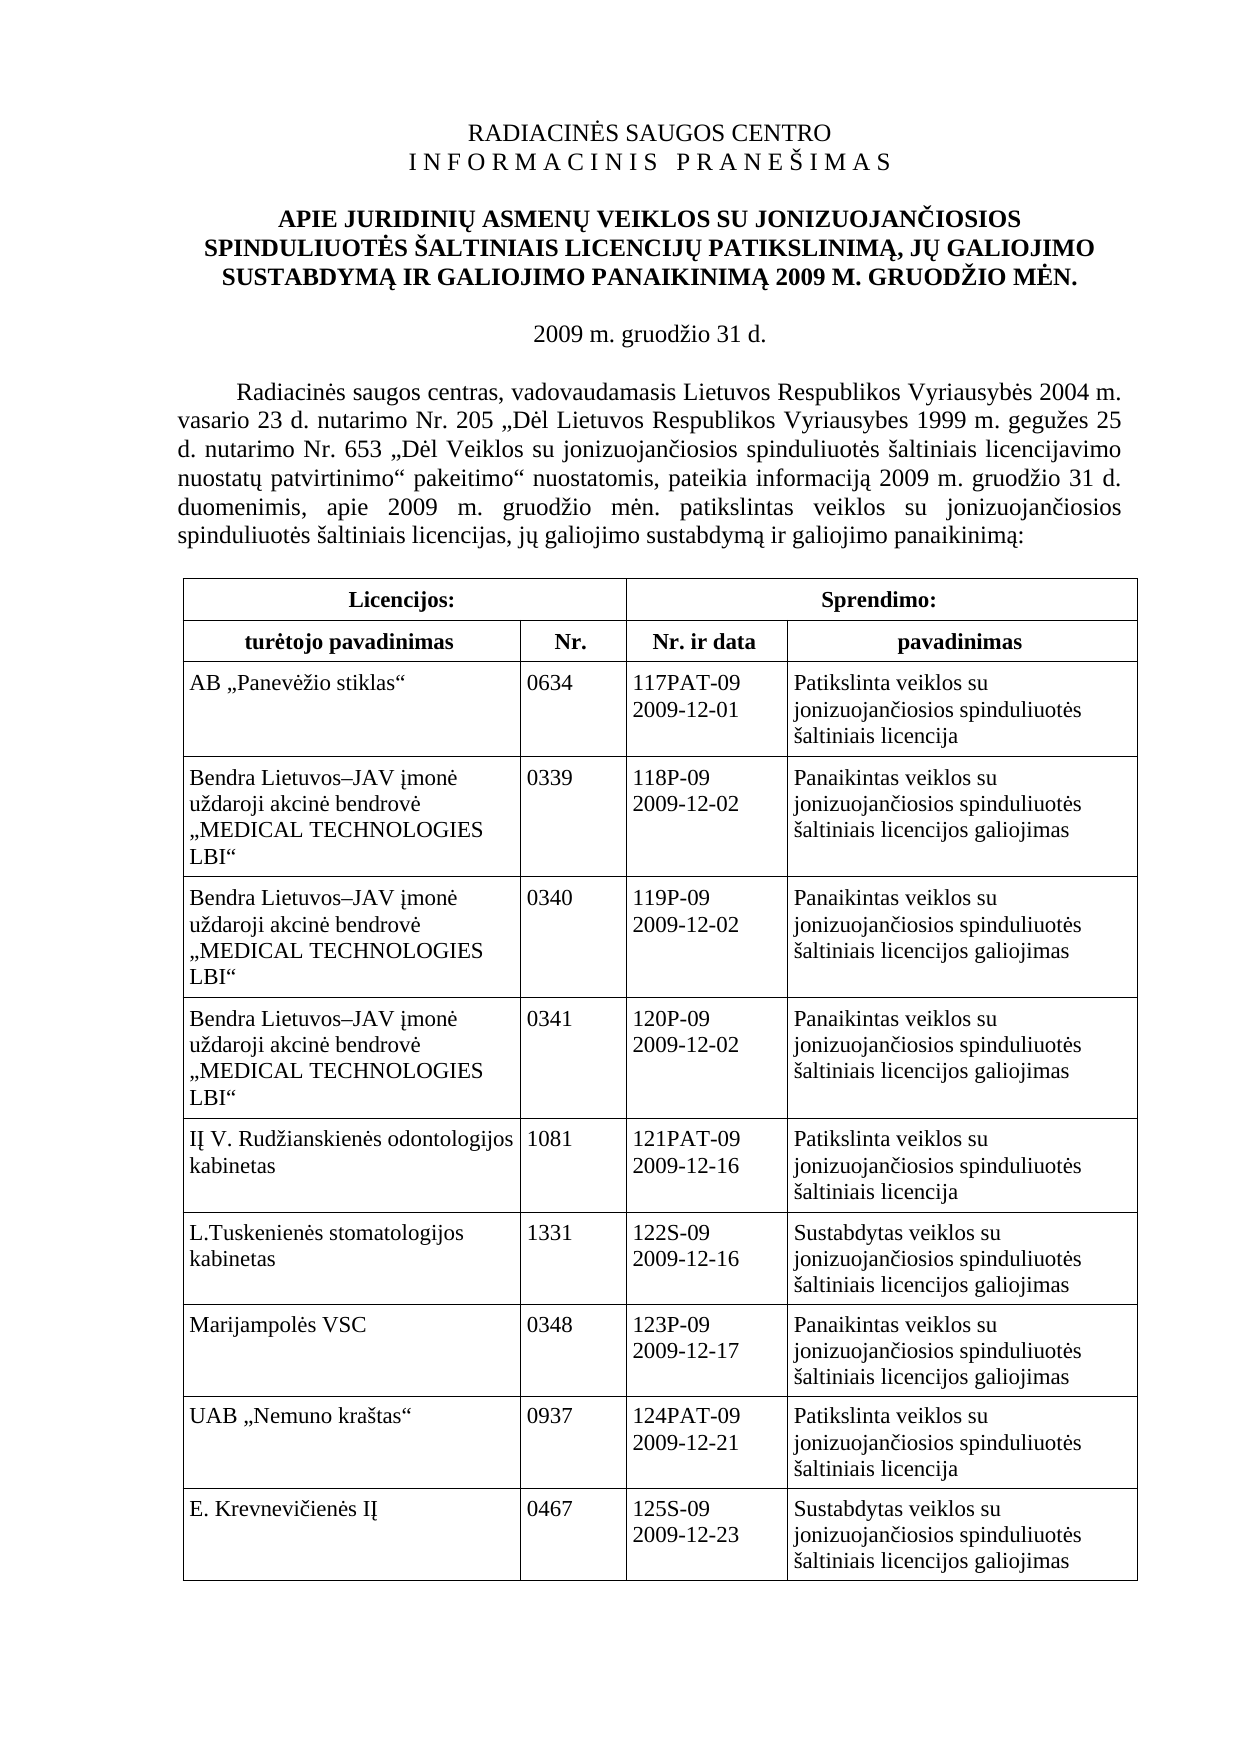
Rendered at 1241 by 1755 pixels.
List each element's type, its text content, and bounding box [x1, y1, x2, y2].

table_cell Panaikintas veiklos su jonizuojančiosios spinduliuotės šaltiniais licencijos galiojimas [788, 877, 1137, 997]
table_cell 123P-09 2009-12-17 [627, 1305, 787, 1396]
table_cell 0341 [521, 998, 626, 1117]
table_cell Sustabdytas veiklos su jonizuojančiosios spinduliuotės šaltiniais licencijos galiojimas [788, 1213, 1137, 1304]
table_cell Bendra Lietuvos–JAV įmonė uždaroji akcinė bendrovė „MEDICAL TECHNOLOGIES LBI“ [184, 998, 520, 1117]
table_cell UAB „Nemuno kraštas“ [184, 1397, 520, 1488]
table_cell 119P-09 2009-12-02 [627, 877, 787, 997]
table_cell 0467 [521, 1489, 626, 1579]
text APIE JURIDINIŲ ASMENŲ VEIKLOS SU JONIZUOJANČIOSIOS SPINDULIUOTĖS ŠALTINIAIS LICENCIJŲ PATIKSLINIMĄ, JŲ GALIOJIMO SUSTABDYMĄ IR GALIOJIMO PANAIKINIMĄ 2009 M. GRUODŽIO MĖN. [177, 204, 1122, 291]
table_cell 120P-09 2009-12-02 [627, 998, 787, 1117]
table_cell Marijampolės VSC [184, 1305, 520, 1396]
table_cell 0634 [521, 662, 626, 756]
table_cell 0339 [521, 757, 626, 876]
table_cell Nr. [521, 621, 626, 661]
table_cell 125S-09 2009-12-23 [627, 1489, 787, 1579]
table_cell 118P-09 2009-12-02 [627, 757, 787, 876]
table_cell L.Tuskenienės stomatologijos kabinetas [184, 1213, 520, 1304]
table_cell pavadinimas [788, 621, 1137, 661]
table_cell Panaikintas veiklos su jonizuojančiosios spinduliuotės šaltiniais licencijos galiojimas [788, 1305, 1137, 1396]
table_cell IĮ V. Rudžianskienės odontologijos kabinetas [184, 1119, 520, 1212]
table_header Licencijos: [184, 579, 626, 620]
table_cell 117PAT-09 2009-12-01 [627, 662, 787, 756]
table_cell 1081 [521, 1119, 626, 1212]
table_header Sprendimo: [627, 579, 1137, 620]
table_cell 0937 [521, 1397, 626, 1488]
text 2009 m. gruodžio 31 d. [177, 319, 1122, 348]
table_cell 121PAT-09 2009-12-16 [627, 1119, 787, 1212]
table_cell 0348 [521, 1305, 626, 1396]
table_cell Patikslinta veiklos su jonizuojančiosios spinduliuotės šaltiniais licencija [788, 662, 1137, 756]
text INFORMACINIS PRANEŠIMAS [177, 147, 1122, 176]
table_cell Sustabdytas veiklos su jonizuojančiosios spinduliuotės šaltiniais licencijos galiojimas [788, 1489, 1137, 1579]
table_cell turėtojo pavadinimas [184, 621, 520, 661]
table_cell Patikslinta veiklos su jonizuojančiosios spinduliuotės šaltiniais licencija [788, 1119, 1137, 1212]
text Radiacinės saugos centras, vadovaudamasis Lietuvos Respublikos Vyriausybės 2004 m. vasario 23 d. nutarimo Nr. 205 „Dėl Lietuvos Respublikos Vyriausybes 1999 m. gegužes 25 d. nutarimo Nr. 653 „Dėl Veiklos su jonizuojančiosios spinduliuotės šaltiniais licencijavimo nuostatų patvirtinimo“ pakeitimo“ nuostatomis, pateikia informaciją 2009 m. gruodžio 31 d. duomenimis, apie 2009 m. gruodžio mėn. patikslintas veiklos su jonizuojančiosios spinduliuotės šaltiniais licencijas, jų galiojimo sustabdymą ir galiojimo panaikinimą: [177, 377, 1122, 549]
table_cell Nr. ir data [627, 621, 787, 661]
table_cell AB „Panevėžio stiklas“ [184, 662, 520, 756]
table_cell Bendra Lietuvos–JAV įmonė uždaroji akcinė bendrovė „MEDICAL TECHNOLOGIES LBI“ [184, 877, 520, 997]
text RADIACINĖS SAUGOS CENTRO [177, 118, 1122, 147]
table_cell Patikslinta veiklos su jonizuojančiosios spinduliuotės šaltiniais licencija [788, 1397, 1137, 1488]
table_cell Panaikintas veiklos su jonizuojančiosios spinduliuotės šaltiniais licencijos galiojimas [788, 757, 1137, 876]
table_cell 1331 [521, 1213, 626, 1304]
table_cell Bendra Lietuvos–JAV įmonė uždaroji akcinė bendrovė „MEDICAL TECHNOLOGIES LBI“ [184, 757, 520, 876]
table_cell E. Krevnevičienės IĮ [184, 1489, 520, 1579]
table_cell 122S-09 2009-12-16 [627, 1213, 787, 1304]
table_cell Panaikintas veiklos su jonizuojančiosios spinduliuotės šaltiniais licencijos galiojimas [788, 998, 1137, 1117]
table_cell 0340 [521, 877, 626, 997]
table_cell 124PAT-09 2009-12-21 [627, 1397, 787, 1488]
